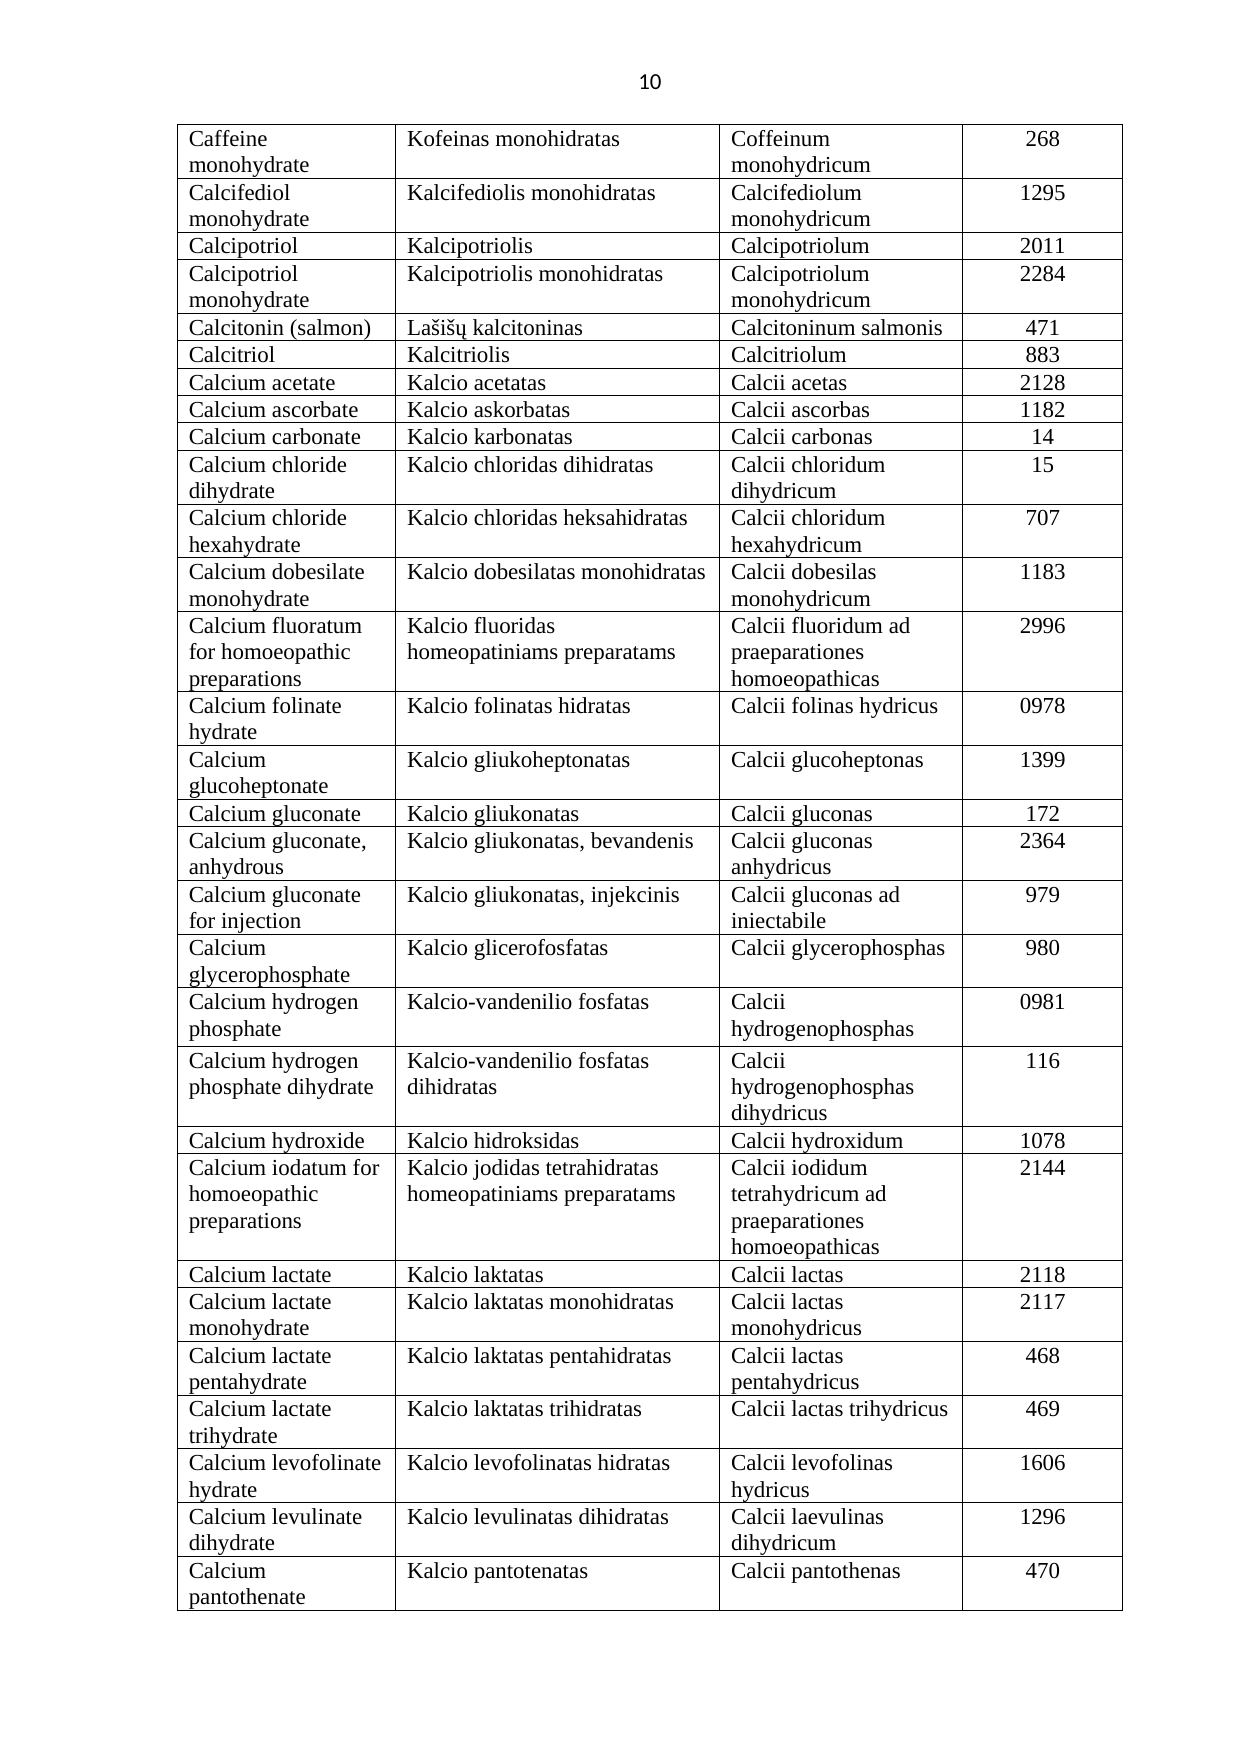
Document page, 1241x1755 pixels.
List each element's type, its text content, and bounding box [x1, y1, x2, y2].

table_cell 172 [963, 800, 1122, 826]
table_cell Kalcio gliukoheptonatas [396, 746, 719, 798]
table_cell Kalcio laktatas pentahidratas [396, 1342, 719, 1394]
table_cell Calcium glucoheptonate [178, 746, 395, 798]
table_cell Kalcio glicerofosfatas [396, 935, 719, 987]
table_cell 2128 [963, 369, 1122, 395]
table_cell 883 [963, 341, 1122, 367]
table_cell Calcium carbonate [178, 423, 395, 450]
table_cell Kalcio chloridas dihidratas [396, 451, 719, 503]
table_cell Kalcio laktatas [396, 1261, 719, 1287]
table_cell 1606 [963, 1449, 1122, 1502]
table_cell Kalcitriolis [396, 341, 719, 367]
table_cell Calcii glycerophosphas [720, 935, 962, 987]
table_cell 116 [963, 1047, 1122, 1126]
table_cell Calcii lactas [720, 1261, 962, 1287]
table_cell 2011 [963, 233, 1122, 259]
table_cell Calcium gluconate for injection [178, 881, 395, 933]
table_cell Calcii iodidum tetrahydricum ad praeparationes homoeopathicas [720, 1154, 962, 1259]
table_cell Kalcio laktatas trihidratas [396, 1396, 719, 1448]
table_cell Kalcipotriolis monohidratas [396, 260, 719, 313]
table_cell Calcium ascorbate [178, 396, 395, 422]
table_cell Kalcio-vandenilio fosfatas dihidratas [396, 1047, 719, 1126]
table_cell Calcium acetate [178, 369, 395, 395]
table_cell 15 [963, 451, 1122, 503]
table_cell 0981 [963, 988, 1122, 1046]
table_cell 1078 [963, 1127, 1122, 1153]
table_cell Calcii dobesilas monohydricum [720, 558, 962, 611]
table_cell Calcii acetas [720, 369, 962, 395]
table_cell 707 [963, 505, 1122, 557]
table_cell Calcii carbonas [720, 423, 962, 450]
table_cell 471 [963, 314, 1122, 340]
table_cell Calcium hydrogen phosphate dihydrate [178, 1047, 395, 1126]
table_cell 1296 [963, 1503, 1122, 1556]
table_cell Calcitonin (salmon) [178, 314, 395, 340]
table_cell Calcii lactas pentahydricus [720, 1342, 962, 1394]
table_cell Kalcio acetatas [396, 369, 719, 395]
table_cell 1295 [963, 179, 1122, 232]
table_cell Calcii lactas monohydricus [720, 1288, 962, 1341]
table_cell Kalcio gliukonatas, bevandenis [396, 827, 719, 880]
table_cell Calcii gluconas anhydricus [720, 827, 962, 880]
table_cell 2144 [963, 1154, 1122, 1259]
table_cell Calcipotriol [178, 233, 395, 259]
table_cell 0978 [963, 692, 1122, 745]
table_cell Calcii chloridum hexahydricum [720, 505, 962, 557]
table_cell Kalcio levofolinatas hidratas [396, 1449, 719, 1502]
table_cell Calcium gluconate, anhydrous [178, 827, 395, 880]
table_cell 2284 [963, 260, 1122, 313]
table_cell 14 [963, 423, 1122, 450]
table_cell Kalcio fluoridas homeopatiniams preparatams [396, 612, 719, 691]
table_cell Calcii gluconas ad iniectabile [720, 881, 962, 933]
table_cell Kalcifediolis monohidratas [396, 179, 719, 232]
table_cell Calcium gluconate [178, 800, 395, 826]
table_cell 979 [963, 881, 1122, 933]
table_cell Kalcio pantotenatas [396, 1557, 719, 1609]
table_cell Lašišų kalcitoninas [396, 314, 719, 340]
table_cell Calcipotriolum [720, 233, 962, 259]
table_cell Kalcio karbonatas [396, 423, 719, 450]
table_cell Calcii hydroxidum [720, 1127, 962, 1153]
table_cell Calcium fluoratum for homoeopathic preparations [178, 612, 395, 691]
table_cell Kalcio askorbatas [396, 396, 719, 422]
table_cell Calcii levofolinas hydricus [720, 1449, 962, 1502]
table_cell Calcifediol monohydrate [178, 179, 395, 232]
table_cell Kalcio chloridas heksahidratas [396, 505, 719, 557]
table_cell Calcium levulinate dihydrate [178, 1503, 395, 1556]
table_cell Calcium chloride hexahydrate [178, 505, 395, 557]
table_cell Calcium lactate pentahydrate [178, 1342, 395, 1394]
table_cell Calcii laevulinas dihydricum [720, 1503, 962, 1556]
table_cell 470 [963, 1557, 1122, 1609]
table_cell Calcii folinas hydricus [720, 692, 962, 745]
table_cell 1182 [963, 396, 1122, 422]
table_cell Calcii chloridum dihydricum [720, 451, 962, 503]
table_cell Calcium hydrogen phosphate [178, 988, 395, 1046]
table_cell Calcium chloride dihydrate [178, 451, 395, 503]
table_cell 980 [963, 935, 1122, 987]
table_cell Calcium lactate [178, 1261, 395, 1287]
table_cell Coffeinum monohydricum [720, 125, 962, 178]
table_cell Calcii hydrogenophosphas [720, 988, 962, 1046]
table_cell Calcii glucoheptonas [720, 746, 962, 798]
table_cell Calcifediolum monohydricum [720, 179, 962, 232]
table_cell Calcipotriolum monohydricum [720, 260, 962, 313]
table_cell Kalcio laktatas monohidratas [396, 1288, 719, 1341]
table_cell Calcii fluoridum ad praeparationes homoeopathicas [720, 612, 962, 691]
table_cell 2996 [963, 612, 1122, 691]
table_cell Kofeinas monohidratas [396, 125, 719, 178]
table_cell 468 [963, 1342, 1122, 1394]
table_cell Calcium pantothenate [178, 1557, 395, 1609]
table_cell Calcium lactate monohydrate [178, 1288, 395, 1341]
table_cell Kalcio levulinatas dihidratas [396, 1503, 719, 1556]
table_cell Calcipotriol monohydrate [178, 260, 395, 313]
table_cell 2117 [963, 1288, 1122, 1341]
table_cell Kalcio gliukonatas, injekcinis [396, 881, 719, 933]
table_cell Kalcio folinatas hidratas [396, 692, 719, 745]
table_cell 2364 [963, 827, 1122, 880]
table_cell Calcium folinate hydrate [178, 692, 395, 745]
table_cell Kalcio dobesilatas monohidratas [396, 558, 719, 611]
table_cell Calcitriol [178, 341, 395, 367]
table_cell Calcitoninum salmonis [720, 314, 962, 340]
table_cell Kalcio-vandenilio fosfatas [396, 988, 719, 1046]
table_cell Kalcipotriolis [396, 233, 719, 259]
table_cell Calcii hydrogenophosphas dihydricus [720, 1047, 962, 1126]
table_cell Calcium lactate trihydrate [178, 1396, 395, 1448]
table_cell Calcium dobesilate monohydrate [178, 558, 395, 611]
table_cell Calcii gluconas [720, 800, 962, 826]
table_cell Calcium hydroxide [178, 1127, 395, 1153]
table_cell 268 [963, 125, 1122, 178]
table_cell Calcii lactas trihydricus [720, 1396, 962, 1448]
table_cell Calcium levofolinate hydrate [178, 1449, 395, 1502]
table_cell Calcii pantothenas [720, 1557, 962, 1609]
table_cell Kalcio jodidas tetrahidratas homeopatiniams preparatams [396, 1154, 719, 1259]
table_cell Kalcio gliukonatas [396, 800, 719, 826]
table_cell 469 [963, 1396, 1122, 1448]
table_cell 2118 [963, 1261, 1122, 1287]
table_cell 1183 [963, 558, 1122, 611]
table_cell Calcium glycerophosphate [178, 935, 395, 987]
table_cell Calcium iodatum for homoeopathic preparations [178, 1154, 395, 1259]
table_cell Kalcio hidroksidas [396, 1127, 719, 1153]
table_cell Caffeine monohydrate [178, 125, 395, 178]
table_cell 1399 [963, 746, 1122, 798]
table_cell Calcii ascorbas [720, 396, 962, 422]
table_cell Calcitriolum [720, 341, 962, 367]
